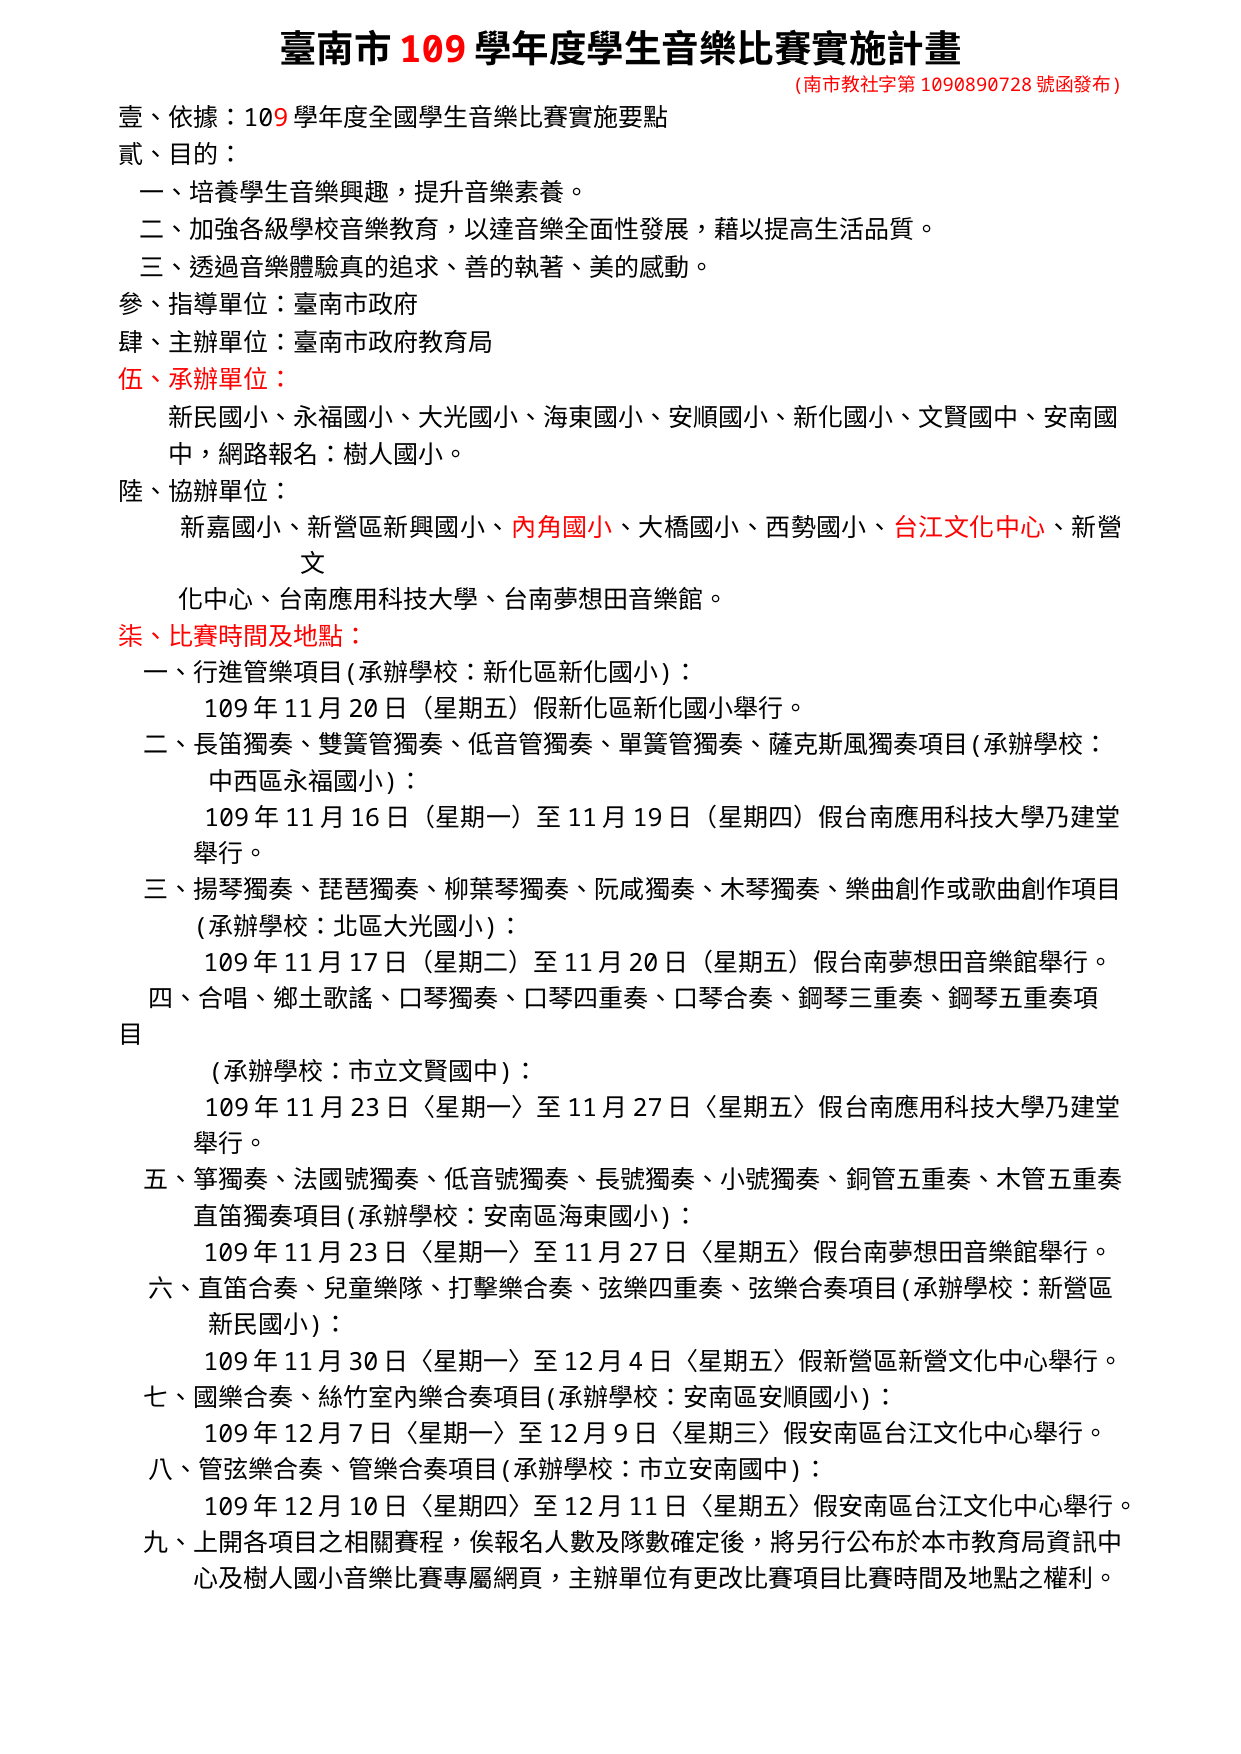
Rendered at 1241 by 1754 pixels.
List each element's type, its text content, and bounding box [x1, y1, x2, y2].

text 臺南市109學年度學生音樂比賽實施計畫 [118, 29, 1122, 71]
text 五、箏獨奏、法國號獨奏、低音號獨奏、長號獨奏、小號獨奏、銅管五重奏、木管五重奏、直笛獨奏項目(承辦學校：安南區海東國小)： [143, 1160, 1122, 1232]
text 二、加強各級學校音樂教育，以達音樂全面性發展，藉以提高生活品質。 [139, 209, 1122, 246]
text 四、合唱、鄉土歌謠、口琴獨奏、口琴四重奏、口琴合奏、鋼琴三重奏、鋼琴五重奏項目 [118, 979, 1122, 1051]
text 109年12月10日〈星期四〉至12月11日〈星期五〉假安南區台江文化中心舉行。 [143, 1486, 1122, 1522]
text 六、直笛合奏、兒童樂隊、打擊樂合奏、弦樂四重奏、弦樂合奏項目(承辦學校：新營區 [118, 1269, 1122, 1305]
text 新民國小)： [118, 1305, 1122, 1341]
text 109年11月16日（星期一）至11月19日（星期四）假台南應用科技大學乃建堂舉行。 [143, 797, 1122, 870]
text 三、透過音樂體驗真的追求、善的執著、美的感動。 [139, 246, 1122, 284]
text 一、行進管樂項目(承辦學校：新化區新化國小)： [143, 652, 1122, 689]
text 化中心、台南應用科技大學、台南夢想田音樂館。 [118, 580, 1122, 616]
text 109年11月23日〈星期一〉至11月27日〈星期五〉假台南夢想田音樂館舉行。 [143, 1232, 1122, 1269]
text 八、管弦樂合奏、管樂合奏項目(承辦學校：市立安南國中)： [118, 1450, 1122, 1486]
text 109年12月7日〈星期一〉至12月9日〈星期三〉假安南區台江文化中心舉行。 [143, 1414, 1122, 1450]
text 七、國樂合奏、絲竹室內樂合奏項目(承辦學校：安南區安順國小)： [143, 1377, 1122, 1414]
text 肆、主辦單位：臺南市政府教育局 [118, 321, 1122, 359]
text 109年11月17日（星期二）至11月20日（星期五）假台南夢想田音樂館舉行。 [143, 942, 1122, 979]
text 一、培養學生音樂興趣，提升音樂素養。 [139, 171, 1122, 209]
text 109年11月20日（星期五）假新化區新化國小舉行。 [143, 689, 1122, 725]
text (承辦學校：市立文賢國中)： [118, 1051, 1122, 1087]
text 中西區永福國小)： [118, 761, 1122, 797]
text 109年11月30日〈星期一〉至12月4日〈星期五〉假新營區新營文化中心舉行。 [143, 1341, 1122, 1377]
text 新嘉國小、新營區新興國小、內角國小、大橋國小、西勢國小、台江文化中心、新營文 [118, 507, 1122, 580]
text 新民國小、永福國小、大光國小、海東國小、安順國小、新化國小、文賢國中、安南國 [118, 396, 1122, 434]
text 柒、比賽時間及地點： [118, 616, 1122, 652]
text 伍、承辦單位： [118, 359, 1122, 396]
text 參、指導單位：臺南市政府 [118, 284, 1122, 321]
text 貳、目的： [118, 134, 1122, 171]
text 九、上開各項目之相關賽程，俟報名人數及隊數確定後，將另行公布於本市教育局資訊中心及樹人國小音樂比賽專屬網頁，主辦單位有更改比賽項目比賽時間及地點之權利。 [143, 1522, 1122, 1595]
text 109年11月23日〈星期一〉至11月27日〈星期五〉假台南應用科技大學乃建堂舉行。 [143, 1087, 1122, 1160]
text 二、長笛獨奏、雙簧管獨奏、低音管獨奏、單簧管獨奏、薩克斯風獨奏項目(承辦學校： [118, 725, 1122, 761]
text (南市教社字第1090890728號函發布) [118, 71, 1122, 96]
text 陸、協辦單位： [118, 471, 1122, 507]
text 壹、依據：109學年度全國學生音樂比賽實施要點 [118, 96, 1122, 134]
text 三、揚琴獨奏、琵琶獨奏、柳葉琴獨奏、阮咸獨奏、木琴獨奏、樂曲創作或歌曲創作項目(承辦學校：北區大光國小)： [143, 870, 1122, 942]
text 中，網路報名：樹人國小。 [118, 434, 1122, 471]
